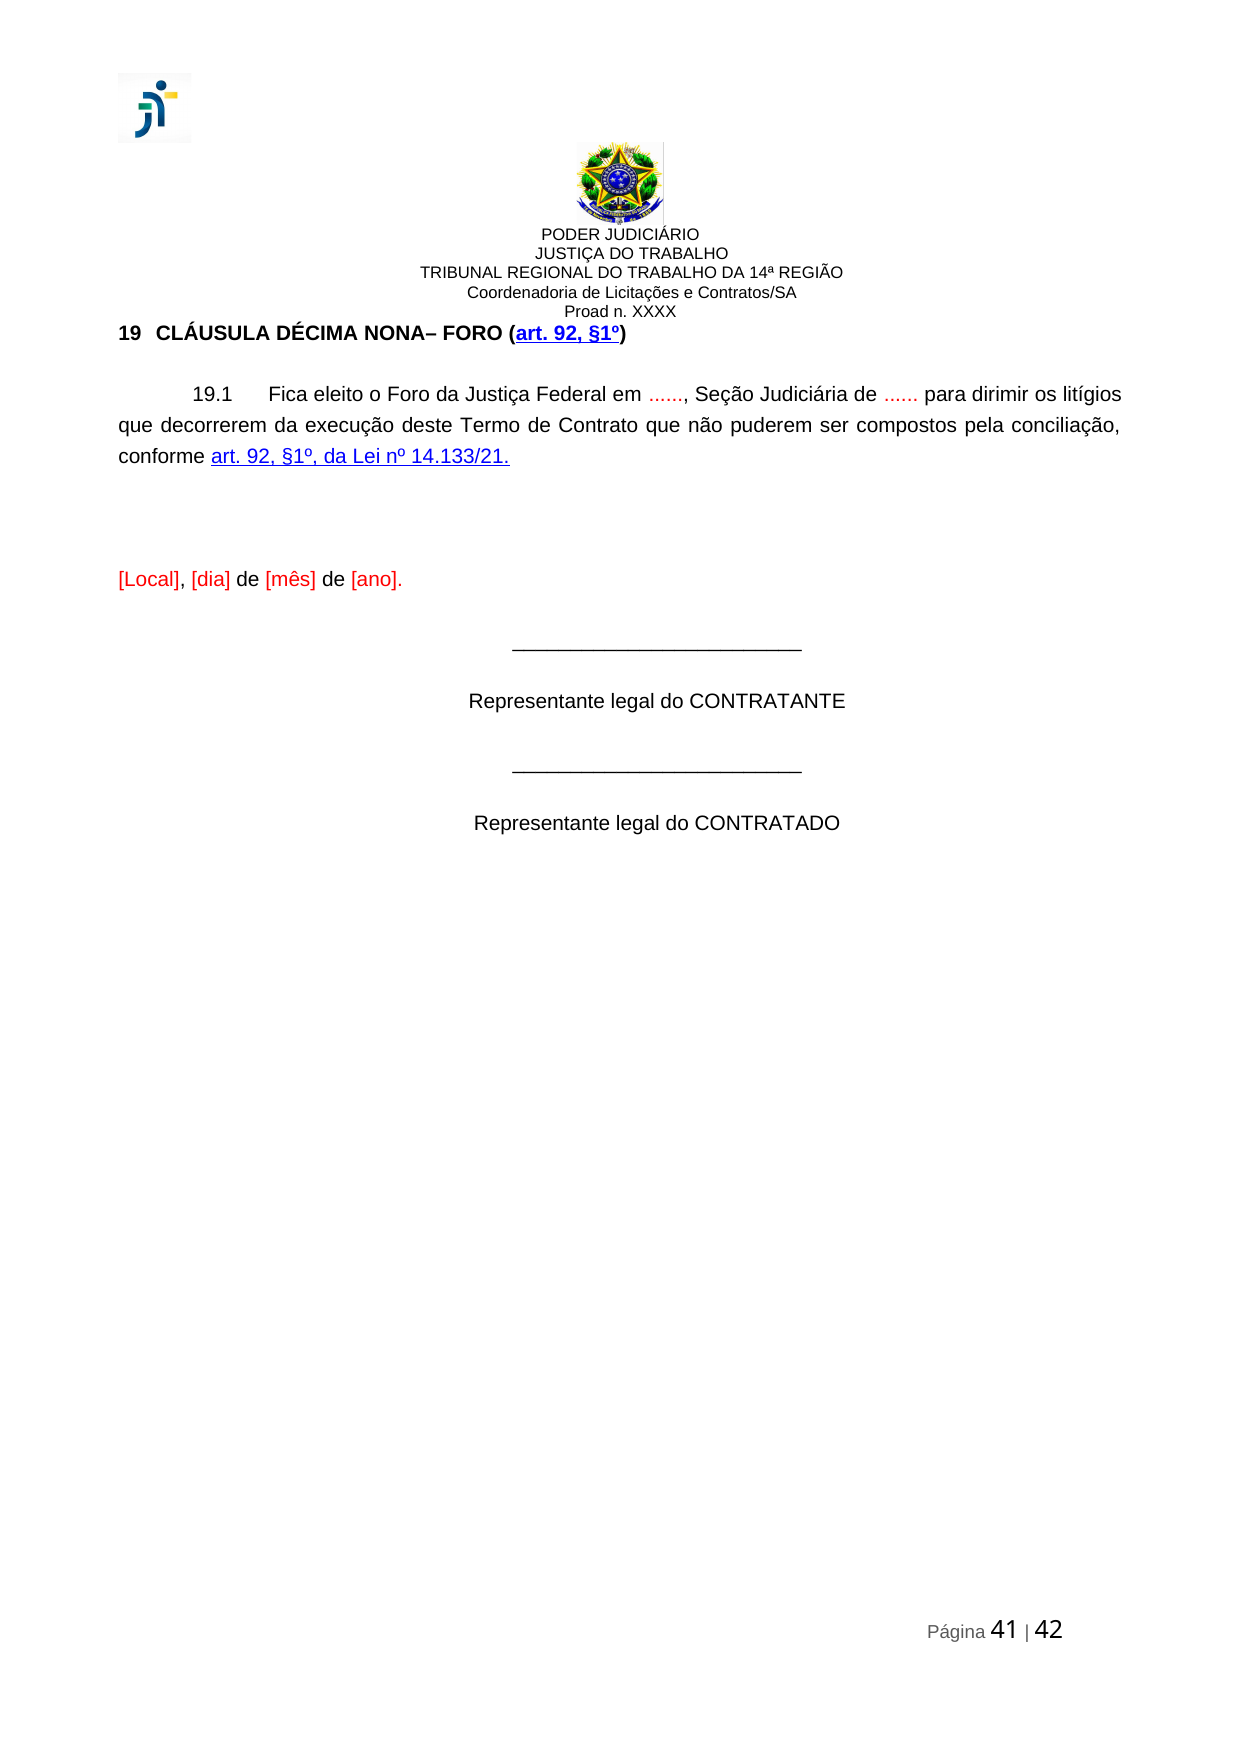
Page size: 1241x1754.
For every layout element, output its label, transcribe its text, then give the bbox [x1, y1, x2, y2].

text _________________________ [118, 750, 1122, 774]
text _________________________ [118, 628, 1122, 652]
text [Local], [dia] de [mês] de [ano]. [118, 567, 1122, 591]
text Representante legal do CONTRATADO [118, 811, 1122, 835]
list CLÁUSULA DÉCIMA NONA– FORO (art. 92, §1º) [118, 321, 1122, 345]
text Representante legal do CONTRATANTE [118, 689, 1122, 713]
list Fica eleito o Foro da Justiça Federal em ......, Seção Judiciária de ...... para dirimir os litígios que decorrerem da execução deste Termo de Contrato que não puderem ser compostos pela conciliação, conforme art. 92, §1º, da Lei nº 14.133/21. [118, 382, 1122, 468]
picture [118, 73, 192, 143]
picture [576, 142, 664, 225]
